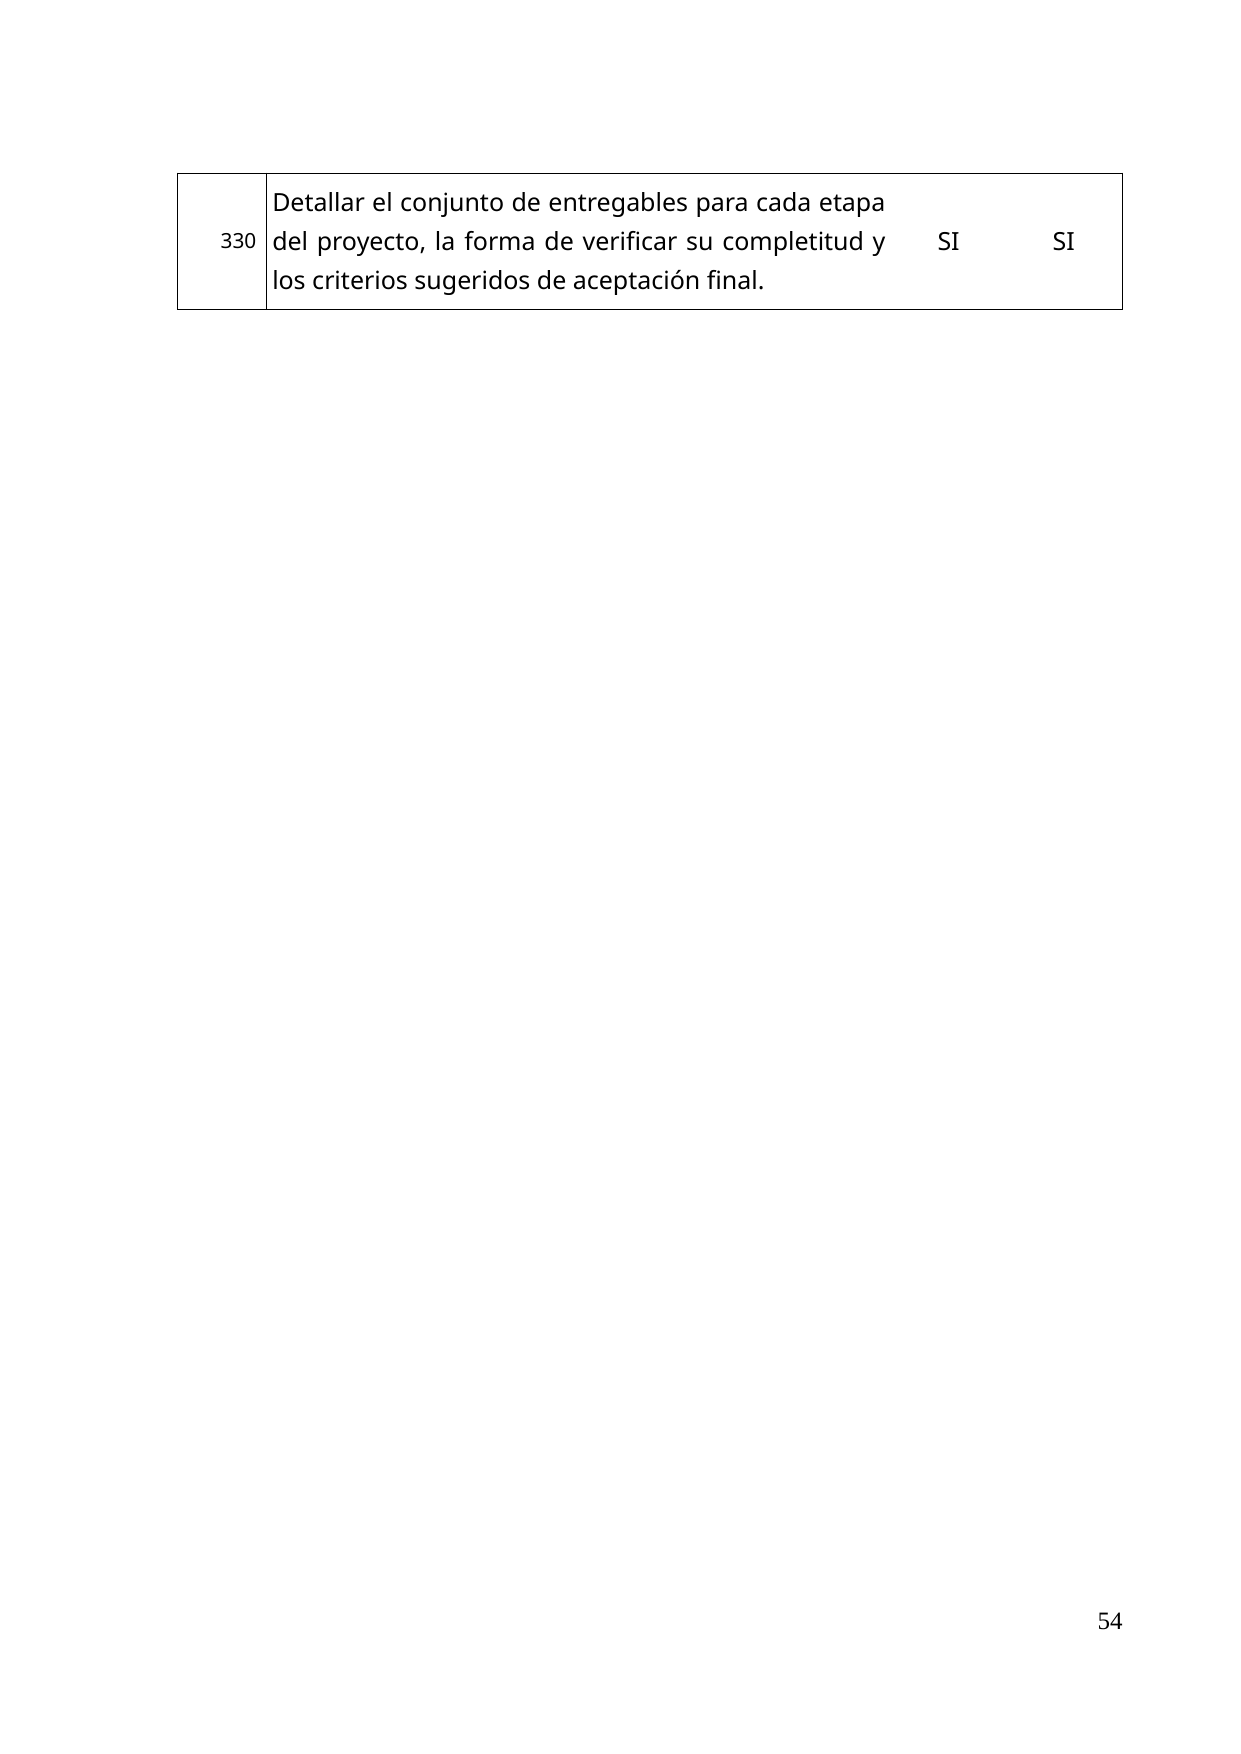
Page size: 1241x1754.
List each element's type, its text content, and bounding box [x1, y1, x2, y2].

table_cell SI [1004, 174, 1122, 308]
table_cell Detallar el conjunto de entregables para cada etapa del proyecto, la forma de verificar su completitud y los criterios sugeridos de aceptación final. [267, 174, 892, 308]
table_cell [178, 174, 266, 308]
table_cell SI [892, 174, 1004, 308]
